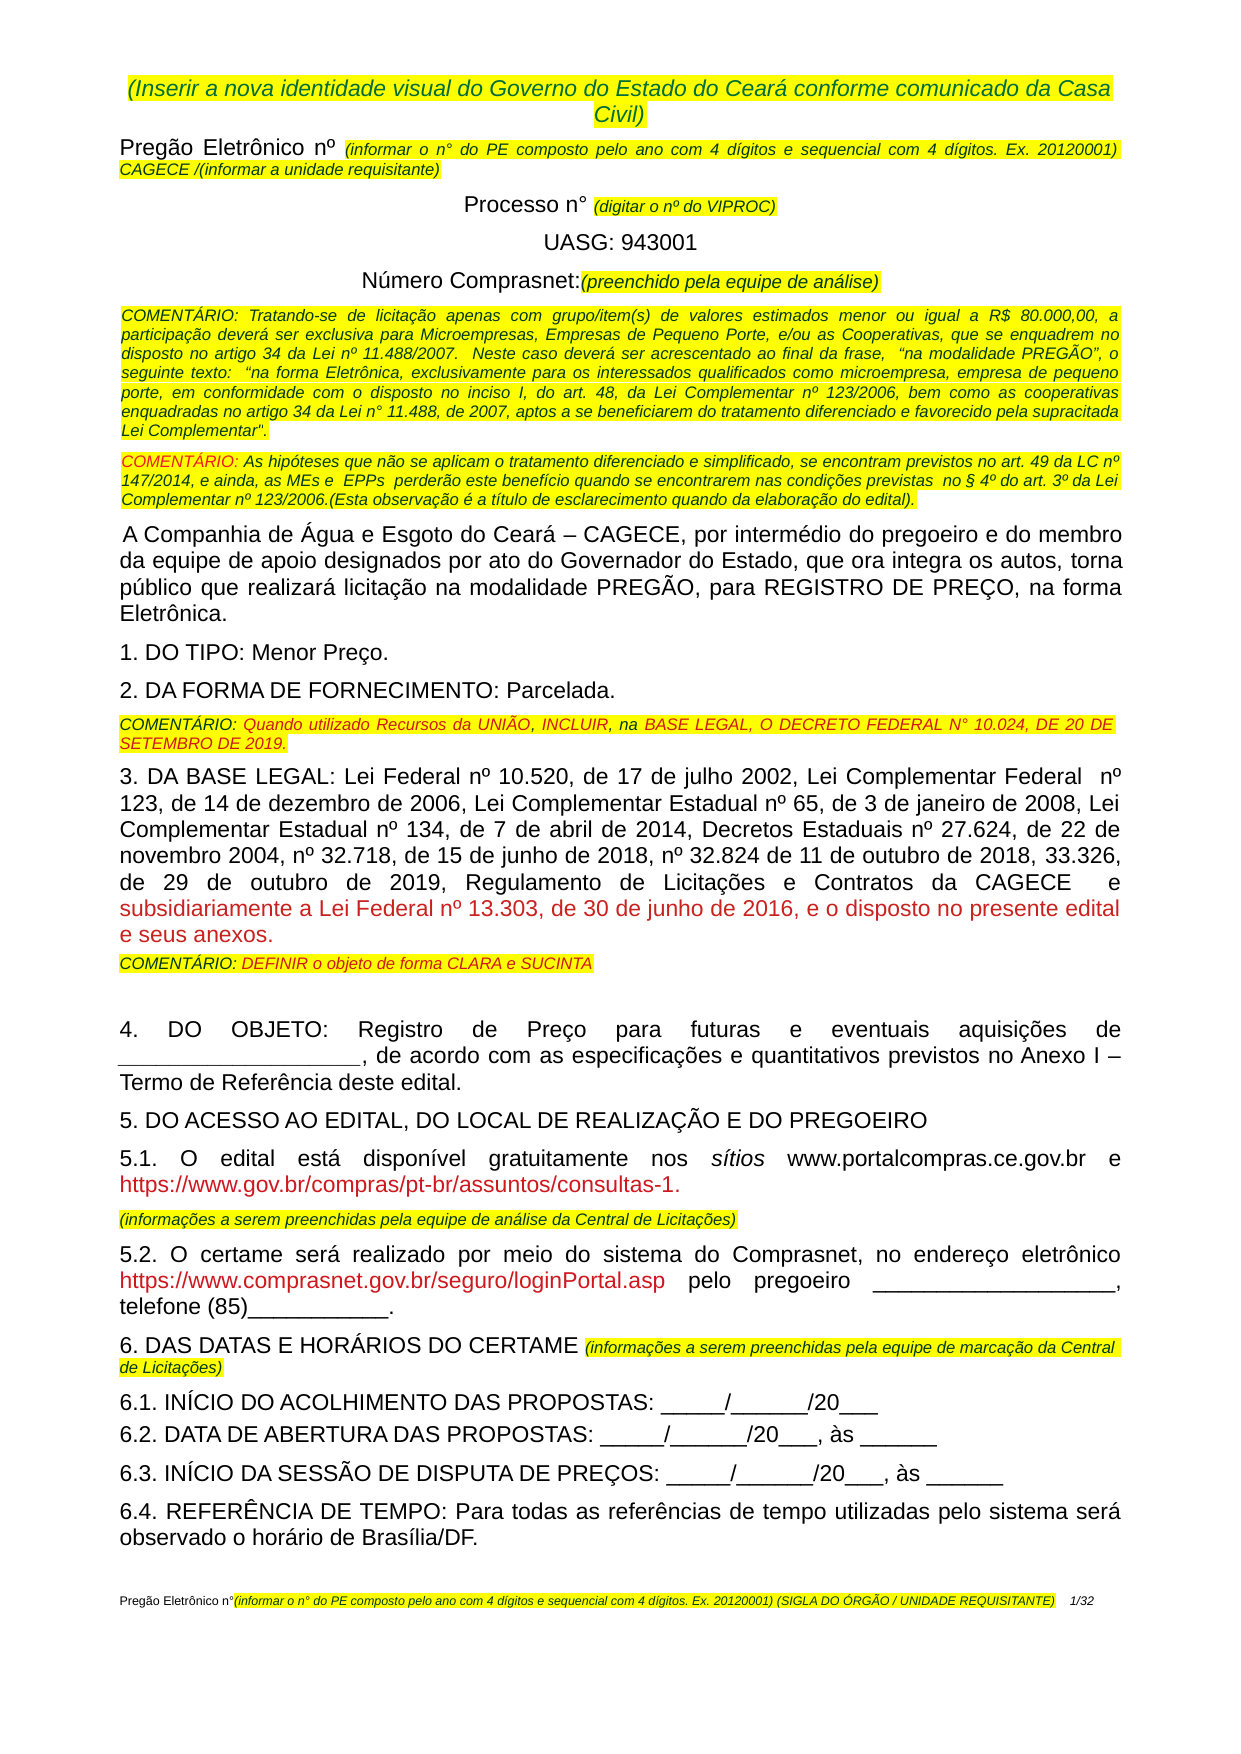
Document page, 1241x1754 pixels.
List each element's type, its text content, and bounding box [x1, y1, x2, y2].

text COMENTÁRIO: Quando utilizado Recursos da UNIÃO, INCLUIR, na BASE LEGAL, O DECRETO FEDERAL N° 10.024, DE 20 DE SETEMBRO DE 2019. [119, 715, 1116, 753]
text 1. DO TIPO: Menor Preço. [119, 638, 1121, 665]
text UASG: 943001 [119, 229, 1121, 256]
text Número Comprasnet:(preenchido pela equipe de análise) [121, 267, 1121, 294]
text 6. DAS DATAS E HORÁRIOS DO CERTAME (informações a serem preenchidas pela equipe de marcação da Central de Licitações) [119, 1332, 1121, 1377]
text COMENTÁRIO: Tratando-se de licitação apenas com grupo/item(s) de valores estimados menor ou igual a R$ 80.000,00, a participação deverá ser exclusiva para Microempresas, Empresas de Pequeno Porte, e/ou as Cooperativas, que se enquadrem no disposto no artigo 34 da Lei nº 11.488/2007. Neste caso deverá ser acrescentado ao final da frase, “na modalidade PREGÃO”, o seguinte texto: “na forma Eletrônica, exclusivamente para os interessados qualificados como microempresa, empresa de pequeno porte, em conformidade com o disposto no inciso I, do art. 48, da Lei Complementar nº 123/2006, bem como as cooperativas enquadradas no artigo 34 da Lei n° 11.488, de 2007, aptos a se beneficiarem do tratamento diferenciado e favorecido pela supracitada Lei Complementar". [121, 306, 1121, 440]
text Processo n° (digitar o nº do VIPROC) [119, 191, 1121, 217]
text Pregão Eletrônico nº (informar o n° do PE composto pelo ano com 4 dígitos e sequencial com 4 dígitos. Ex. 20120001) CAGECE /(informar a unidade requisitante) [119, 134, 1121, 179]
text 2. DA FORMA DE FORNECIMENTO: Parcelada. [119, 677, 1121, 703]
text COMENTÁRIO: DEFINIR o objeto de forma CLARA e SUCINTA [119, 954, 1121, 973]
text 5. DO ACESSO AO EDITAL, DO LOCAL DE REALIZAÇÃO E DO PREGOEIRO [119, 1107, 1121, 1133]
text 6.3. INÍCIO DA SESSÃO DE DISPUTA DE PREÇOS: _____/______/20___, às ______ [119, 1459, 1121, 1486]
text A Companhia de Água e Esgoto do Ceará – CAGECE, por intermédio do pregoeiro e do membro da equipe de apoio designados por ato do Governador do Estado, que ora integra os autos, torna público que realizará licitação na modalidade PREGÃO, para REGISTRO DE PREÇO, na forma Eletrônica. [119, 521, 1123, 627]
text 6.4. REFERÊNCIA DE TEMPO: Para todas as referências de tempo utilizadas pelo sistema será observado o horário de Brasília/DF. [119, 1498, 1121, 1550]
text 5.2. O certame será realizado por meio do sistema do Comprasnet, no endereço eletrônico https://www.comprasnet.gov.br/seguro/loginPortal.asp pelo pregoeiro ___________________, telefone (85)___________. [119, 1241, 1121, 1320]
text COMENTÁRIO: As hipóteses que não se aplicam o tratamento diferenciado e simplificado, se encontram previstos no art. 49 da LC nº 147/2014, e ainda, as MEs e EPPs perderão este benefício quando se encontrarem nas condições previstas no § 4º do art. 3º da Lei Complementar nº 123/2006.(Esta observação é a título de esclarecimento quando da elaboração do edital). [121, 452, 1121, 509]
text 4. DO OBJETO: Registro de Preço para futuras e eventuais aquisições de ___________________, de acordo com as especificações e quantitativos previstos no Anexo I – Termo de Referência deste edital. [119, 1016, 1121, 1095]
text (informações a serem preenchidas pela equipe de análise da Central de Licitações) [119, 1209, 1121, 1229]
text 6.1. INÍCIO DO ACOLHIMENTO DAS PROPOSTAS: _____/______/20___ [119, 1389, 1121, 1415]
text 5.1. O edital está disponível gratuitamente nos sítios www.portalcompras.ce.gov.br e https://www.gov.br/compras/pt-br/assuntos/consultas-1. [119, 1145, 1121, 1198]
text 3. DA BASE LEGAL: Lei Federal nº 10.520, de 17 de julho 2002, Lei Complementar Federal nº 123, de 14 de dezembro de 2006, Lei Complementar Estadual nº 65, de 3 de janeiro de 2008, Lei Complementar Estadual nº 134, de 7 de abril de 2014, Decretos Estaduais nº 27.624, de 22 de novembro 2004, nº 32.718, de 15 de junho de 2018, nº 32.824 de 11 de outubro de 2018, 33.326, de 29 de outubro de 2019, Regulamento de Licitações e Contratos da CAGECE e subsidiariamente a Lei Federal nº 13.303, de 30 de junho de 2016, e o disposto no presente edital e seus anexos. [119, 763, 1121, 948]
text 6.2. DATA DE ABERTURA DAS PROPOSTAS: _____/______/20___, às ______ [119, 1421, 1121, 1448]
